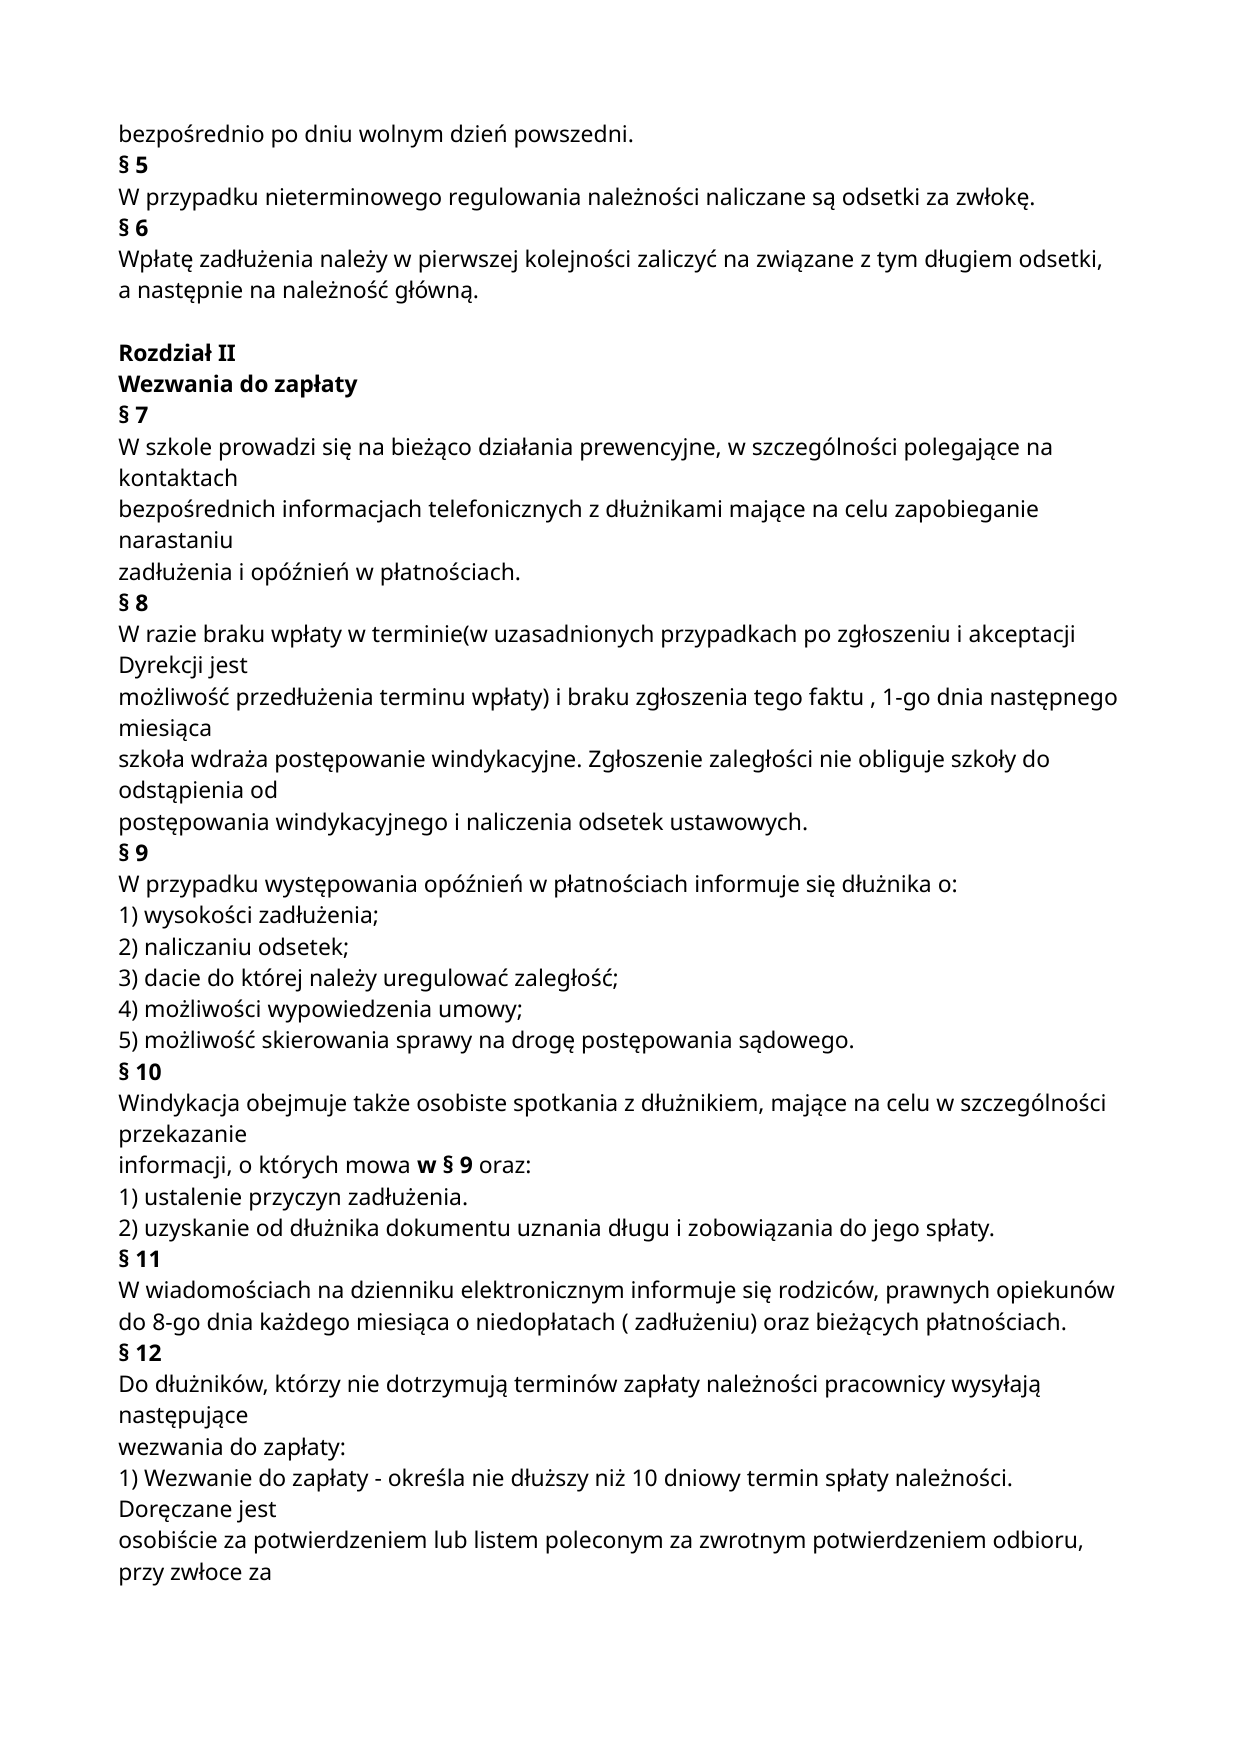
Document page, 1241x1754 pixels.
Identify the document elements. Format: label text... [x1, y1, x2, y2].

text 4) możliwości wypowiedzenia umowy; [118, 993, 1122, 1024]
text możliwość przedłużenia terminu wpłaty) i braku zgłoszenia tego faktu , 1-go dnia następnego miesiąca [118, 681, 1122, 743]
text § 8 [118, 587, 1122, 618]
text W razie braku wpłaty w terminie(w uzasadnionych przypadkach po zgłoszeniu i akceptacji Dyrekcji jest [118, 618, 1122, 681]
text informacji, o których mowa w § 9 oraz: [118, 1149, 1122, 1181]
text bezpośrednich informacjach telefonicznych z dłużnikami mające na celu zapobieganie narastaniu [118, 493, 1122, 556]
text zadłużenia i opóźnień w płatnościach. [118, 556, 1122, 587]
text bezpośrednio po dniu wolnym dzień powszedni. [118, 118, 1122, 149]
text § 11 [118, 1243, 1122, 1274]
text W szkole prowadzi się na bieżąco działania prewencyjne, w szczególności polegające na kontaktach [118, 431, 1122, 493]
text szkoła wdraża postępowanie windykacyjne. Zgłoszenie zaległości nie obliguje szkoły do odstąpienia od [118, 743, 1122, 806]
text § 5 [118, 149, 1122, 181]
text 5) możliwość skierowania sprawy na drogę postępowania sądowego. [118, 1024, 1122, 1056]
text postępowania windykacyjnego i naliczenia odsetek ustawowych. [118, 806, 1122, 837]
text Do dłużników, którzy nie dotrzymują terminów zapłaty należności pracownicy wysyłają następujące [118, 1368, 1122, 1431]
text 2) uzyskanie od dłużnika dokumentu uznania długu i zobowiązania do jego spłaty. [118, 1212, 1122, 1243]
text W przypadku występowania opóźnień w płatnościach informuje się dłużnika o: [118, 868, 1122, 899]
text W przypadku nieterminowego regulowania należności naliczane są odsetki za zwłokę. [118, 181, 1122, 212]
text § 7 [118, 399, 1122, 431]
text 1) ustalenie przyczyn zadłużenia. [118, 1181, 1122, 1212]
text W wiadomościach na dzienniku elektronicznym informuje się rodziców, prawnych opiekunów do 8-go dnia każdego miesiąca o niedopłatach ( zadłużeniu) oraz bieżących płatnościach. [118, 1274, 1122, 1337]
text § 9 [118, 837, 1122, 868]
text osobiście za potwierdzeniem lub listem poleconym za zwrotnym potwierdzeniem odbioru, przy zwłoce za [118, 1524, 1122, 1587]
text Rozdział II [118, 337, 1122, 368]
text § 6 [118, 212, 1122, 243]
text Wezwania do zapłaty [118, 368, 1122, 399]
text § 12 [118, 1337, 1122, 1368]
text Wpłatę zadłużenia należy w pierwszej kolejności zaliczyć na związane z tym długiem odsetki, [118, 243, 1122, 274]
text wezwania do zapłaty: [118, 1431, 1122, 1462]
text 3) dacie do której należy uregulować zaległość; [118, 962, 1122, 993]
text Windykacja obejmuje także osobiste spotkania z dłużnikiem, mające na celu w szczególności przekazanie [118, 1087, 1122, 1149]
text 1) Wezwanie do zapłaty - określa nie dłuższy niż 10 dniowy termin spłaty należności. Doręczane jest [118, 1462, 1122, 1524]
text § 10 [118, 1056, 1122, 1087]
text 1) wysokości zadłużenia; [118, 899, 1122, 931]
text a następnie na należność główną. [118, 274, 1122, 306]
text 2) naliczaniu odsetek; [118, 931, 1122, 962]
